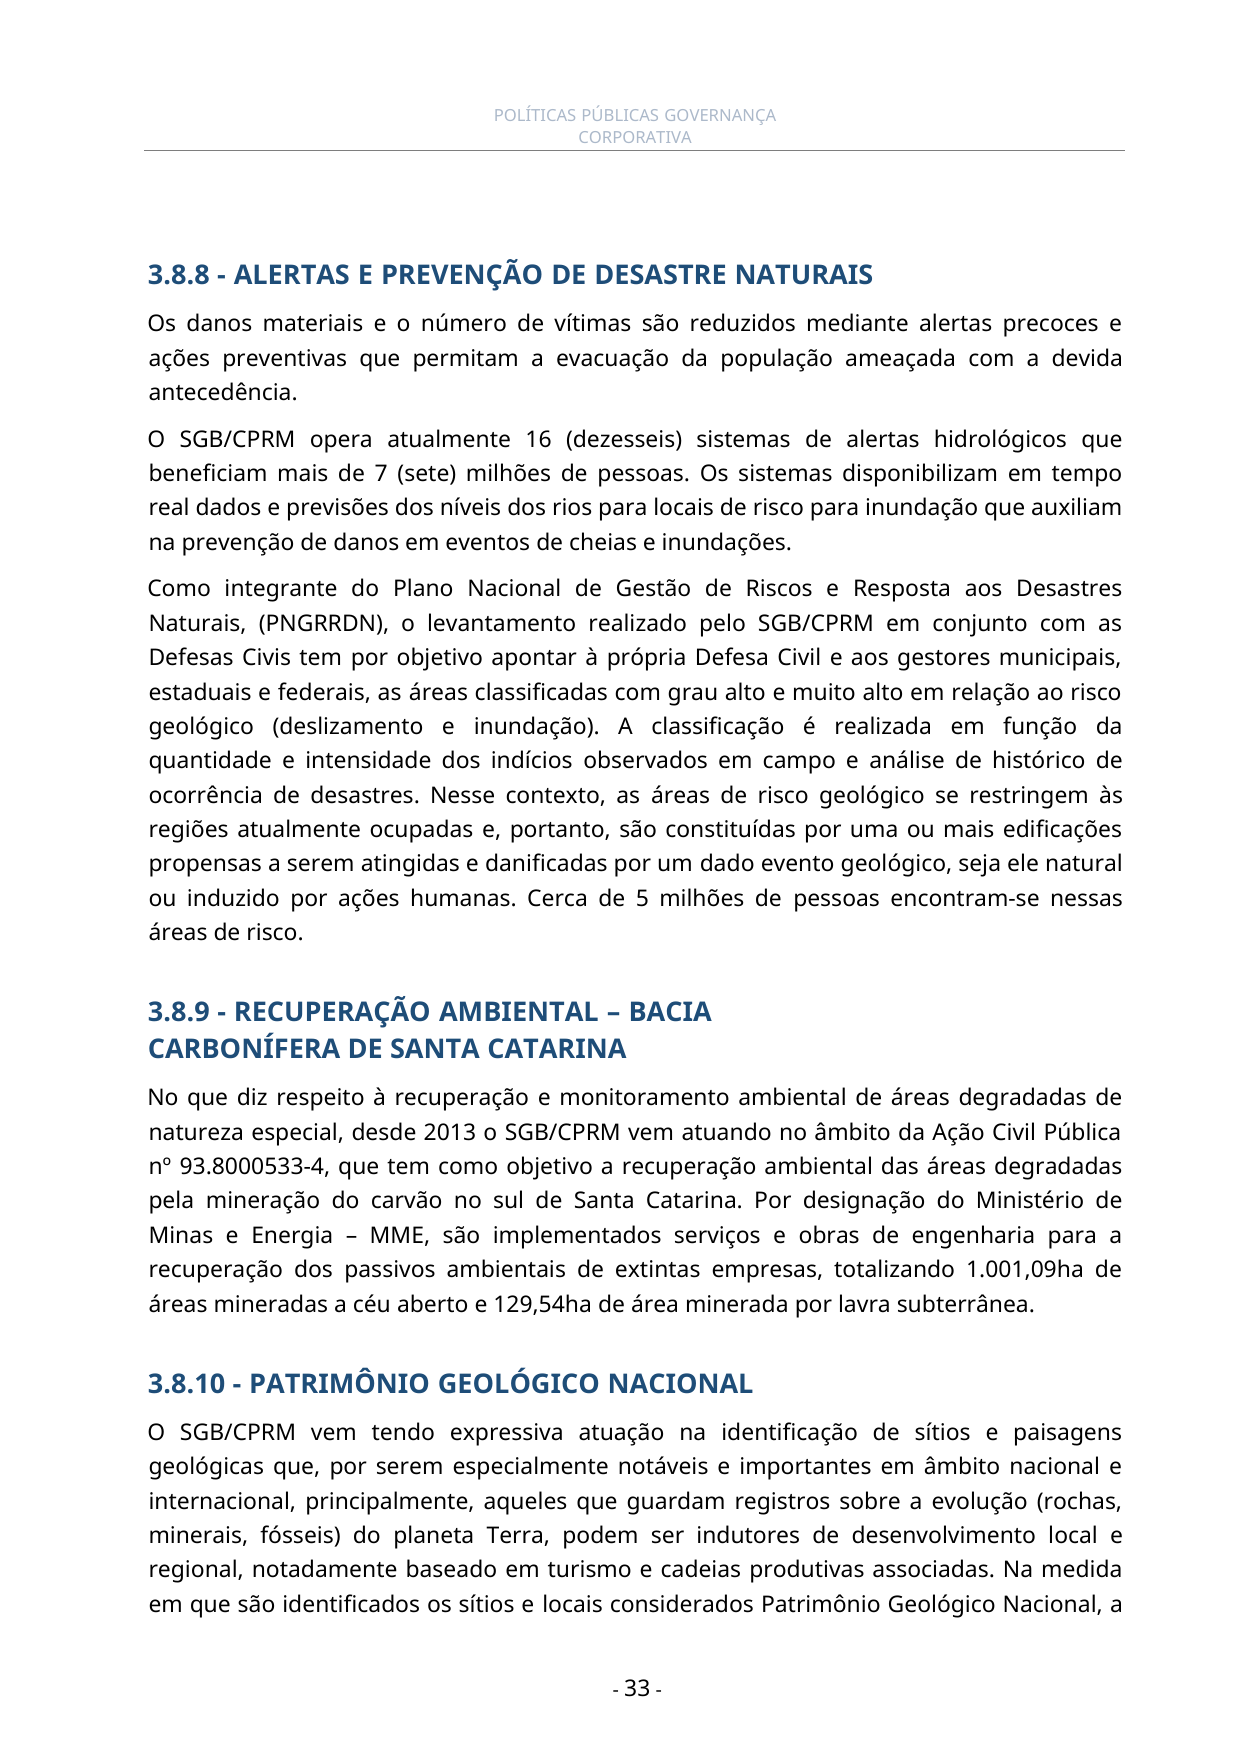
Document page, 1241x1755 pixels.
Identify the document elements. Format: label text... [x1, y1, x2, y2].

text No que diz respeito à recuperação e monitoramento ambiental de áreas degradadas de natureza especial, desde 2013 o SGB/CPRM vem atuando no âmbito da Ação Civil Pública nº 93.8000533-4, que tem como objetivo a recuperação ambiental das áreas degradadas pela mineração do carvão no sul de Santa Catarina. Por designação do Ministério de Minas e Energia – MME, são implementados serviços e obras de engenharia para a recuperação dos passivos ambientais de extintas empresas, totalizando 1.001,09ha de áreas mineradas a céu aberto e 129,54ha de área minerada por lavra subterrânea. [147, 1081, 1123, 1319]
text O SGB/CPRM opera atualmente 16 (dezesseis) sistemas de alertas hidrológicos que beneficiam mais de 7 (sete) milhões de pessoas. Os sistemas disponibilizam em tempo real dados e previsões dos níveis dos rios para locais de risco para inundação que auxiliam na prevenção de danos em eventos de cheias e inundações. [147, 423, 1123, 557]
text Como integrante do Plano Nacional de Gestão de Riscos e Resposta aos Desastres Naturais, (PNGRRDN), o levantamento realizado pelo SGB/CPRM em conjunto com as Defesas Civis tem por objetivo apontar à própria Defesa Civil e aos gestores municipais, estaduais e federais, as áreas classificadas com grau alto e muito alto em relação ao risco geológico (deslizamento e inundação). A classificação é realizada em função da quantidade e intensidade dos indícios observados em campo e análise de histórico de ocorrência de desastres. Nesse contexto, as áreas de risco geológico se restringem às regiões atualmente ocupadas e, portanto, são constituídas por uma ou mais edificações propensas a serem atingidas e danificadas por um dado evento geológico, seja ele natural ou induzido por ações humanas. Cerca de 5 milhões de pessoas encontram-se nessas áreas de risco. [147, 572, 1123, 947]
list - RECUPERAÇÃO AMBIENTAL – BACIA CARBONÍFERA DE SANTA CATARINA [148, 993, 882, 1066]
list - ALERTAS E PREVENÇÃO DE DESASTRE NATURAIS [148, 255, 1166, 292]
list - PATRIMÔNIO GEOLÓGICO NACIONAL [148, 1364, 1166, 1401]
text Os danos materiais e o número de vítimas são reduzidos mediante alertas precoces e ações preventivas que permitam a evacuação da população ameaçada com a devida antecedência. [147, 307, 1123, 407]
text O SGB/CPRM vem tendo expressiva atuação na identificação de sítios e paisagens geológicas que, por serem especialmente notáveis e importantes em âmbito nacional e internacional, principalmente, aqueles que guardam registros sobre a evolução (rochas, minerais, fósseis) do planeta Terra, podem ser indutores de desenvolvimento local e regional, notadamente baseado em turismo e cadeias produtivas associadas. Na medida em que são identificados os sítios e locais considerados Patrimônio Geológico Nacional, a [147, 1416, 1123, 1619]
